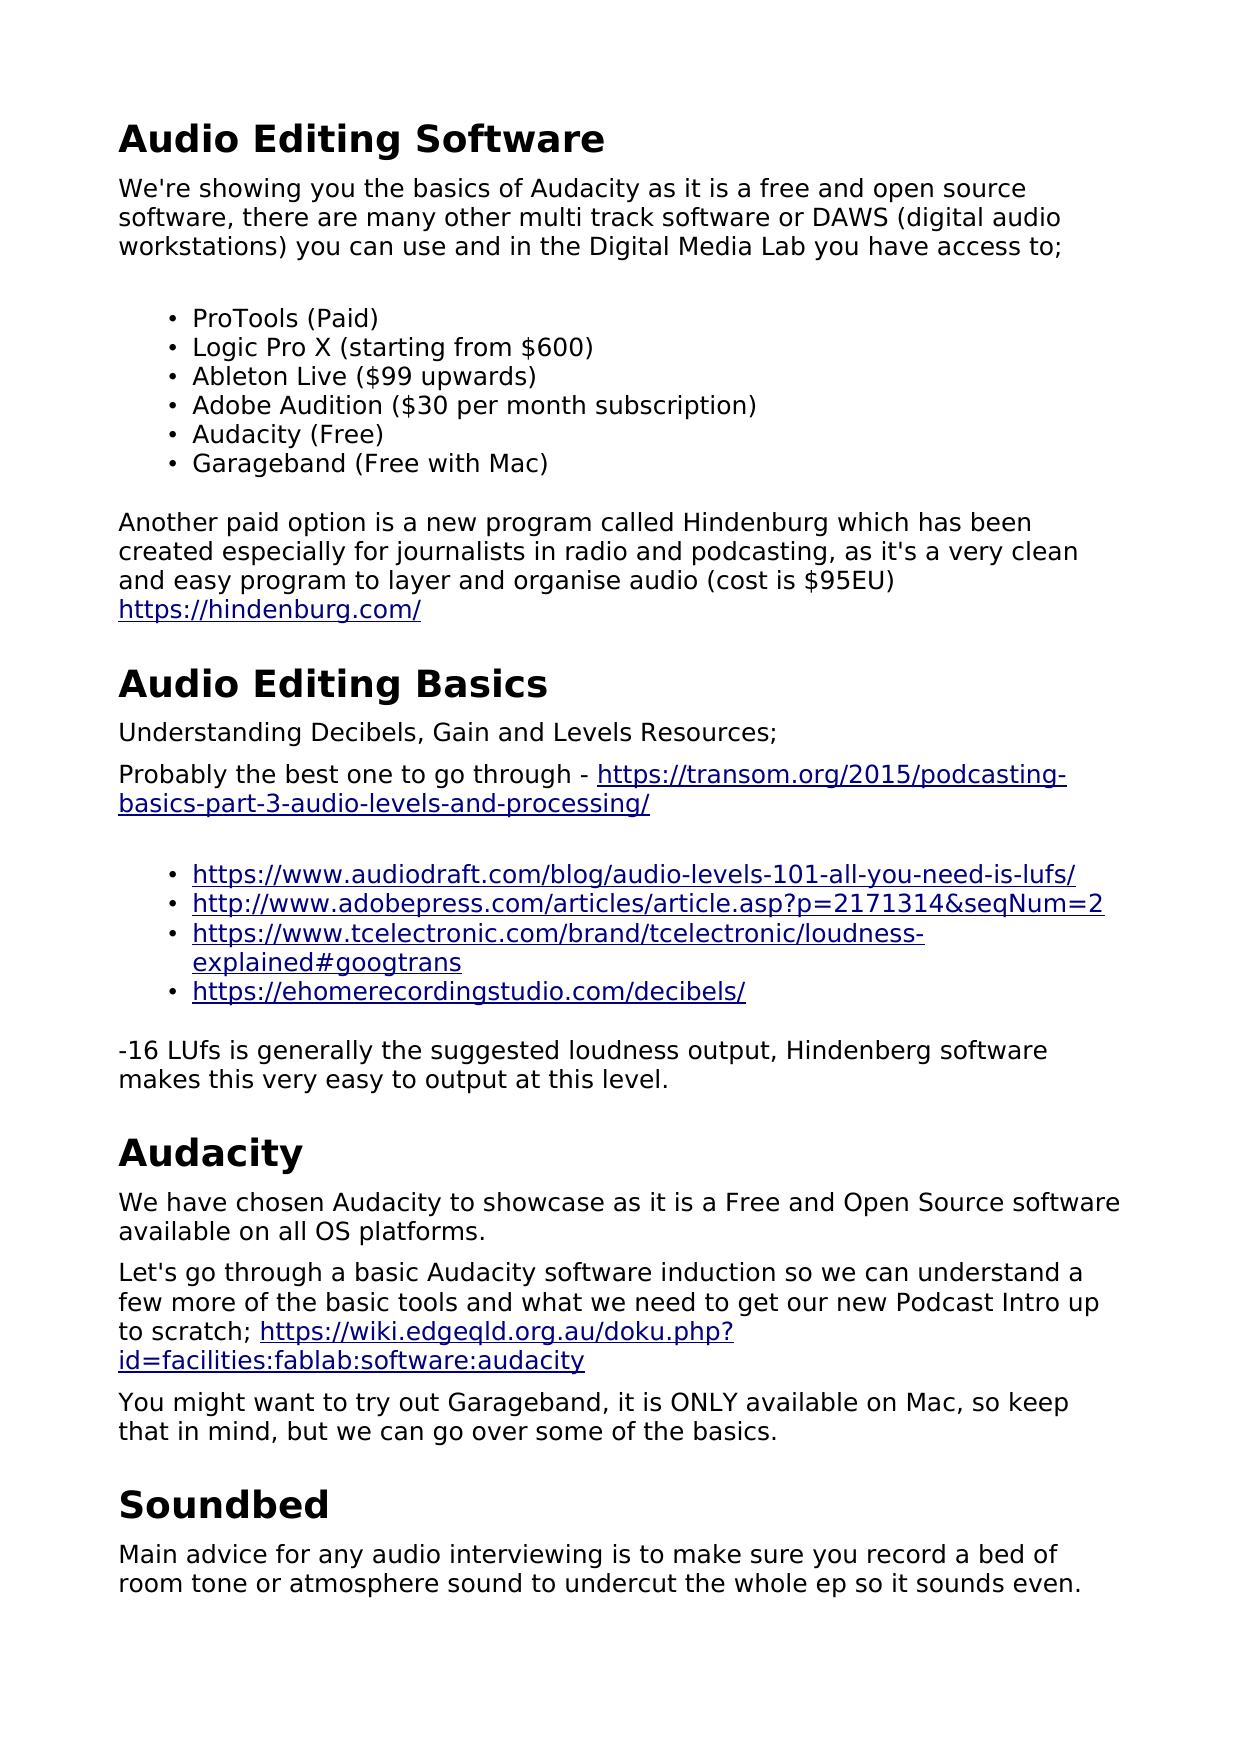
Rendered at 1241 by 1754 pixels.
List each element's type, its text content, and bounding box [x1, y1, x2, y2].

subtitle Audio Editing Software [118, 118, 1122, 162]
list ProTools (Paid) [177, 304, 1122, 333]
text Understanding Decibels, Gain and Levels Resources; [118, 718, 1122, 748]
list Adobe Audition ($30 per month subscription) [177, 391, 1122, 420]
list Logic Pro X (starting from $600) [177, 333, 1122, 362]
list https://ehomerecordingstudio.com/decibels/ [177, 977, 1122, 1006]
list Ableton Live ($99 upwards) [177, 362, 1122, 391]
list Audacity (Free) [177, 420, 1122, 449]
text Main advice for any audio interviewing is to make sure you record a bed of room tone or atmosphere sound to undercut the whole ep so it sounds even. [118, 1540, 1122, 1598]
subtitle Soundbed [118, 1484, 1122, 1527]
subtitle Audacity [118, 1132, 1122, 1175]
list https://www.tcelectronic.com/brand/tcelectronic/loudness-explained#googtrans [177, 919, 1122, 977]
text Probably the best one to go through - https://transom.org/2015/podcasting-basics-part-3-audio-levels-and-processing/ [118, 760, 1122, 818]
text Let's go through a basic Audacity software induction so we can understand a few more of the basic tools and what we need to get our new Podcast Intro up to scratch; https://wiki.edgeqld.org.au/doku.php?id=facilities:fablab:software:audacity [118, 1259, 1122, 1375]
list http://www.adobepress.com/articles/article.asp?p=2171314&seqNum=2 [177, 890, 1122, 919]
text -16 LUfs is generally the suggested loudness output, Hindenberg software makes this very easy to output at this level. [118, 1036, 1122, 1094]
text You might want to try out Garageband, it is ONLY available on Mac, so keep that in mind, but we can go over some of the basics. [118, 1388, 1122, 1446]
subtitle Audio Editing Basics [118, 662, 1122, 706]
text We're showing you the basics of Audacity as it is a free and open source software, there are many other multi track software or DAWS (digital audio workstations) you can use and in the Digital Media Lab you have access to; [118, 174, 1122, 262]
list https://www.audiodraft.com/blog/audio-levels-101-all-you-need-is-lufs/ [177, 861, 1122, 890]
list Garageband (Free with Mac) [177, 449, 1122, 479]
text Another paid option is a new program called Hindenburg which has been created especially for journalists in radio and podcasting, as it's a very clean and easy program to layer and organise audio (cost is $95EU) https://hindenburg.com/ [118, 508, 1122, 625]
text We have chosen Audacity to showcase as it is a Free and Open Source software available on all OS platforms. [118, 1188, 1122, 1246]
